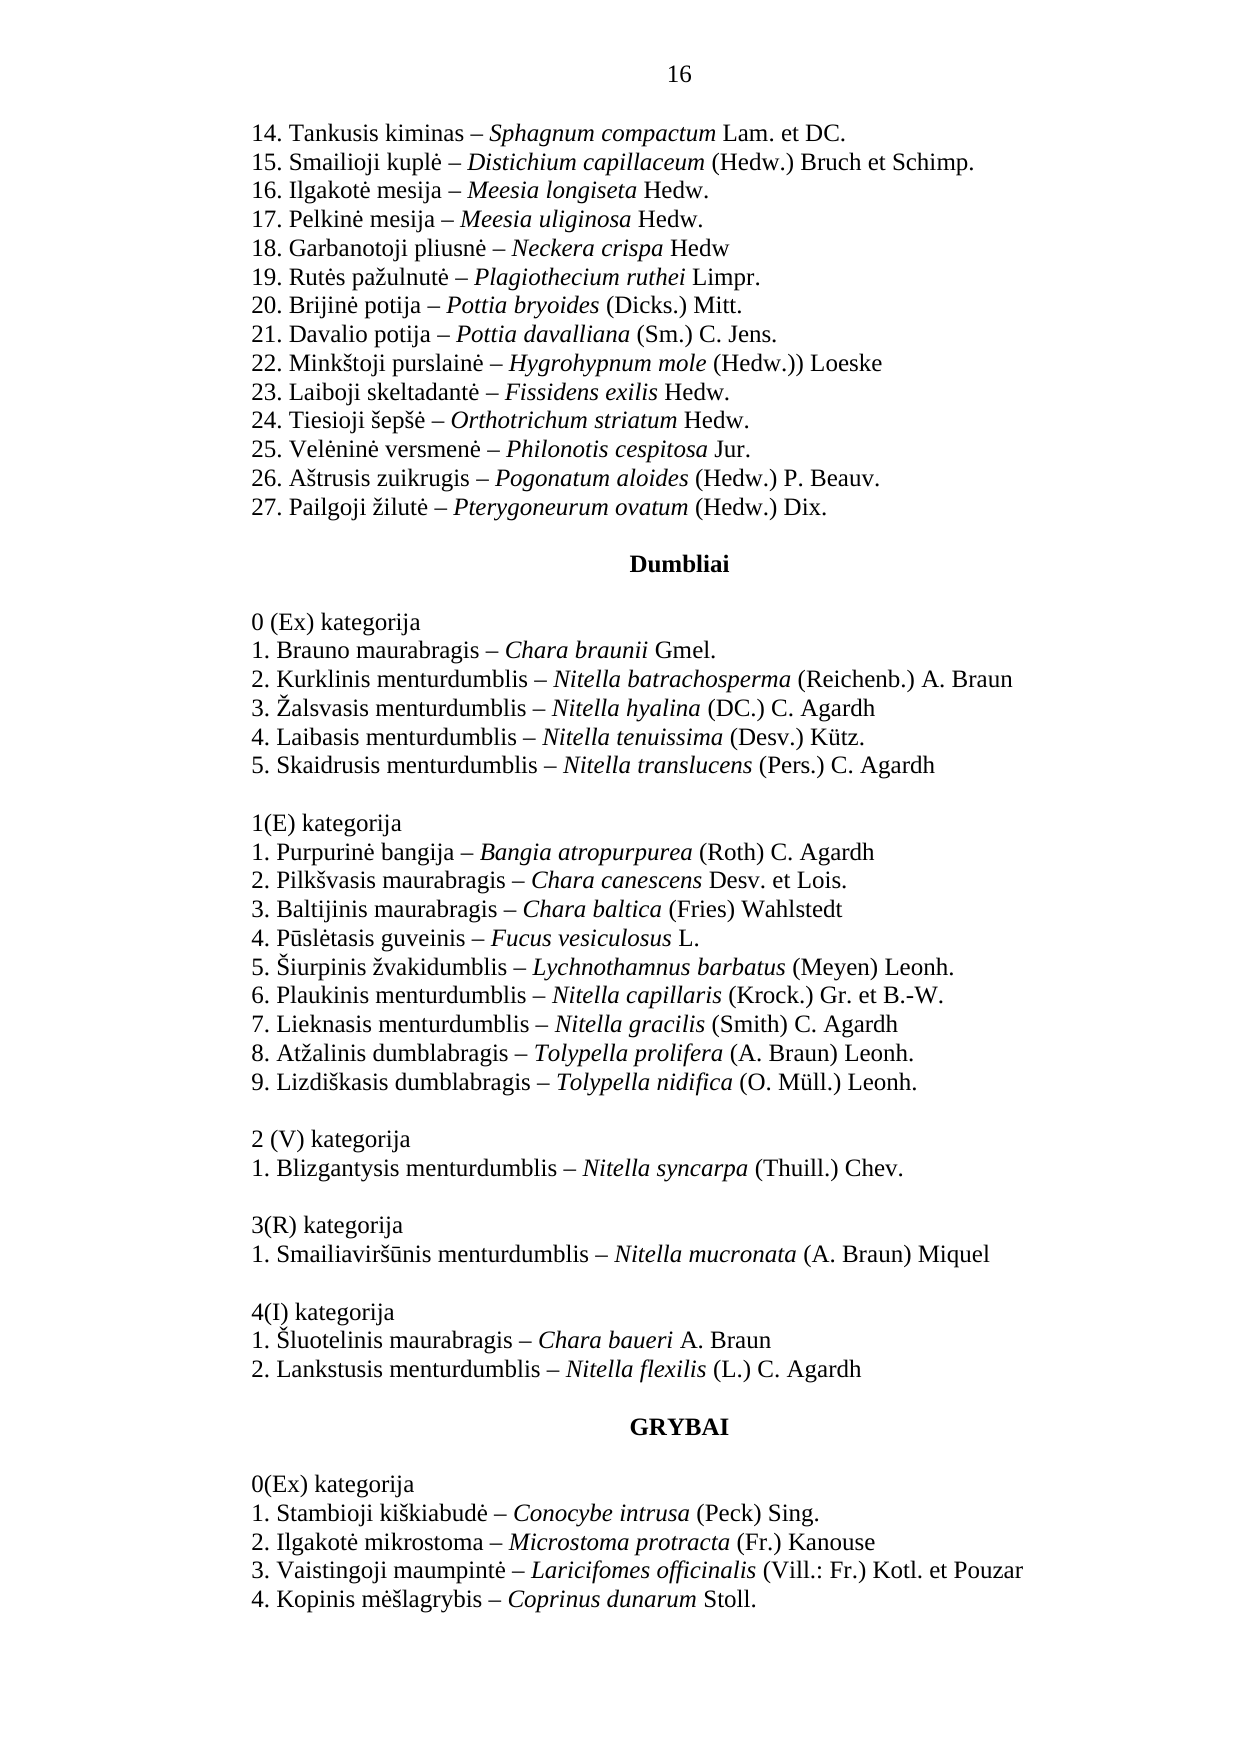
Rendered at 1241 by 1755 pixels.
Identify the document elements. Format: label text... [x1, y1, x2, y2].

text 24. Tiesioji šepšė – Orthotrichum striatum Hedw. [177, 406, 1181, 434]
text 23. Laiboji skeltadantė – Fissidens exilis Hedw. [177, 377, 1181, 406]
text 1. Purpurinė bangija – Bangia atropurpurea (Roth) C. Agardh [177, 837, 1181, 866]
text 1. Šluotelinis maurabragis – Chara baueri A. Braun [177, 1326, 1181, 1354]
text 25. Velėninė versmenė – Philonotis cespitosa Jur. [177, 434, 1181, 463]
text 7. Lieknasis menturdumblis – Nitella gracilis (Smith) C. Agardh [177, 1009, 1181, 1038]
text 3. Vaistingoji maumpintė – Laricifomes officinalis (Vill.: Fr.) Kotl. et Pouzar [177, 1556, 1181, 1584]
text 1. Stambioji kiškiabudė – Conocybe intrusa (Peck) Sing. [177, 1498, 1181, 1527]
text 20. Brijinė potija – Pottia bryoides (Dicks.) Mitt. [177, 291, 1181, 319]
text 1. Blizgantysis menturdumblis – Nitella syncarpa (Thuill.) Chev. [177, 1153, 1181, 1182]
text 4. Kopinis mėšlagrybis – Coprinus dunarum Stoll. [177, 1584, 1181, 1613]
text 21. Davalio potija – Pottia davalliana (Sm.) C. Jens. [177, 319, 1181, 348]
text 16. Ilgakotė mesija – Meesia longiseta Hedw. [177, 176, 1181, 204]
text 19. Rutės pažulnutė – Plagiothecium ruthei Limpr. [177, 262, 1181, 291]
text 18. Garbanotoji pliusnė – Neckera crispa Hedw [177, 233, 1181, 262]
text 15. Smailioji kuplė – Distichium capillaceum (Hedw.) Bruch et Schimp. [177, 147, 1181, 176]
text 2. Lankstusis menturdumblis – Nitella flexilis (L.) C. Agardh [177, 1354, 1181, 1383]
text 2. Ilgakotė mikrostoma – Microstoma protracta (Fr.) Kanouse [177, 1527, 1181, 1556]
text 17. Pelkinė mesija – Meesia uliginosa Hedw. [177, 204, 1181, 233]
text 3(R) kategorija [177, 1211, 1181, 1239]
text 1(E) kategorija [177, 808, 1181, 837]
text 0(Ex) kategorija [177, 1469, 1181, 1498]
text Dumbliai [177, 549, 1181, 578]
text 8. Atžalinis dumblabragis – Tolypella prolifera (A. Braun) Leonh. [177, 1038, 1181, 1067]
text 3. Žalsvasis menturdumblis – Nitella hyalina (DC.) C. Agardh [177, 693, 1181, 722]
text 6. Plaukinis menturdumblis – Nitella capillaris (Krock.) Gr. et B.-W. [177, 981, 1181, 1009]
text 5. Skaidrusis menturdumblis – Nitella translucens (Pers.) C. Agardh [177, 751, 1181, 779]
text 1. Smailiaviršūnis menturdumblis – Nitella mucronata (A. Braun) Miquel [177, 1239, 1181, 1268]
text 2. Pilkšvasis maurabragis – Chara canescens Desv. et Lois. [177, 866, 1181, 894]
text 0 (Ex) kategorija [177, 607, 1181, 636]
text 2 (V) kategorija [177, 1124, 1181, 1153]
text 9. Lizdiškasis dumblabragis – Tolypella nidifica (O. Müll.) Leonh. [177, 1067, 1181, 1096]
text 14. Tankusis kiminas – Sphagnum compactum Lam. et DC. [177, 118, 1181, 147]
text 4(I) kategorija [177, 1297, 1181, 1326]
text 1. Brauno maurabragis – Chara braunii Gmel. [177, 636, 1181, 664]
text 4. Laibasis menturdumblis – Nitella tenuissima (Desv.) Kütz. [177, 722, 1181, 751]
text 5. Šiurpinis žvakidumblis – Lychnothamnus barbatus (Meyen) Leonh. [177, 952, 1181, 981]
text 27. Pailgoji žilutė – Pterygoneurum ovatum (Hedw.) Dix. [177, 492, 1181, 521]
text 3. Baltijinis maurabragis – Chara baltica (Fries) Wahlstedt [177, 894, 1181, 923]
text 4. Pūslėtasis guveinis – Fucus vesiculosus L. [177, 923, 1181, 952]
text 2. Kurklinis menturdumblis – Nitella batrachosperma (Reichenb.) A. Braun [177, 664, 1181, 693]
text 26. Aštrusis zuikrugis – Pogonatum aloides (Hedw.) P. Beauv. [177, 463, 1181, 492]
text GRYBAI [177, 1412, 1181, 1441]
text 22. Minkštoji purslainė – Hygrohypnum mole (Hedw.)) Loeske [177, 348, 1181, 377]
